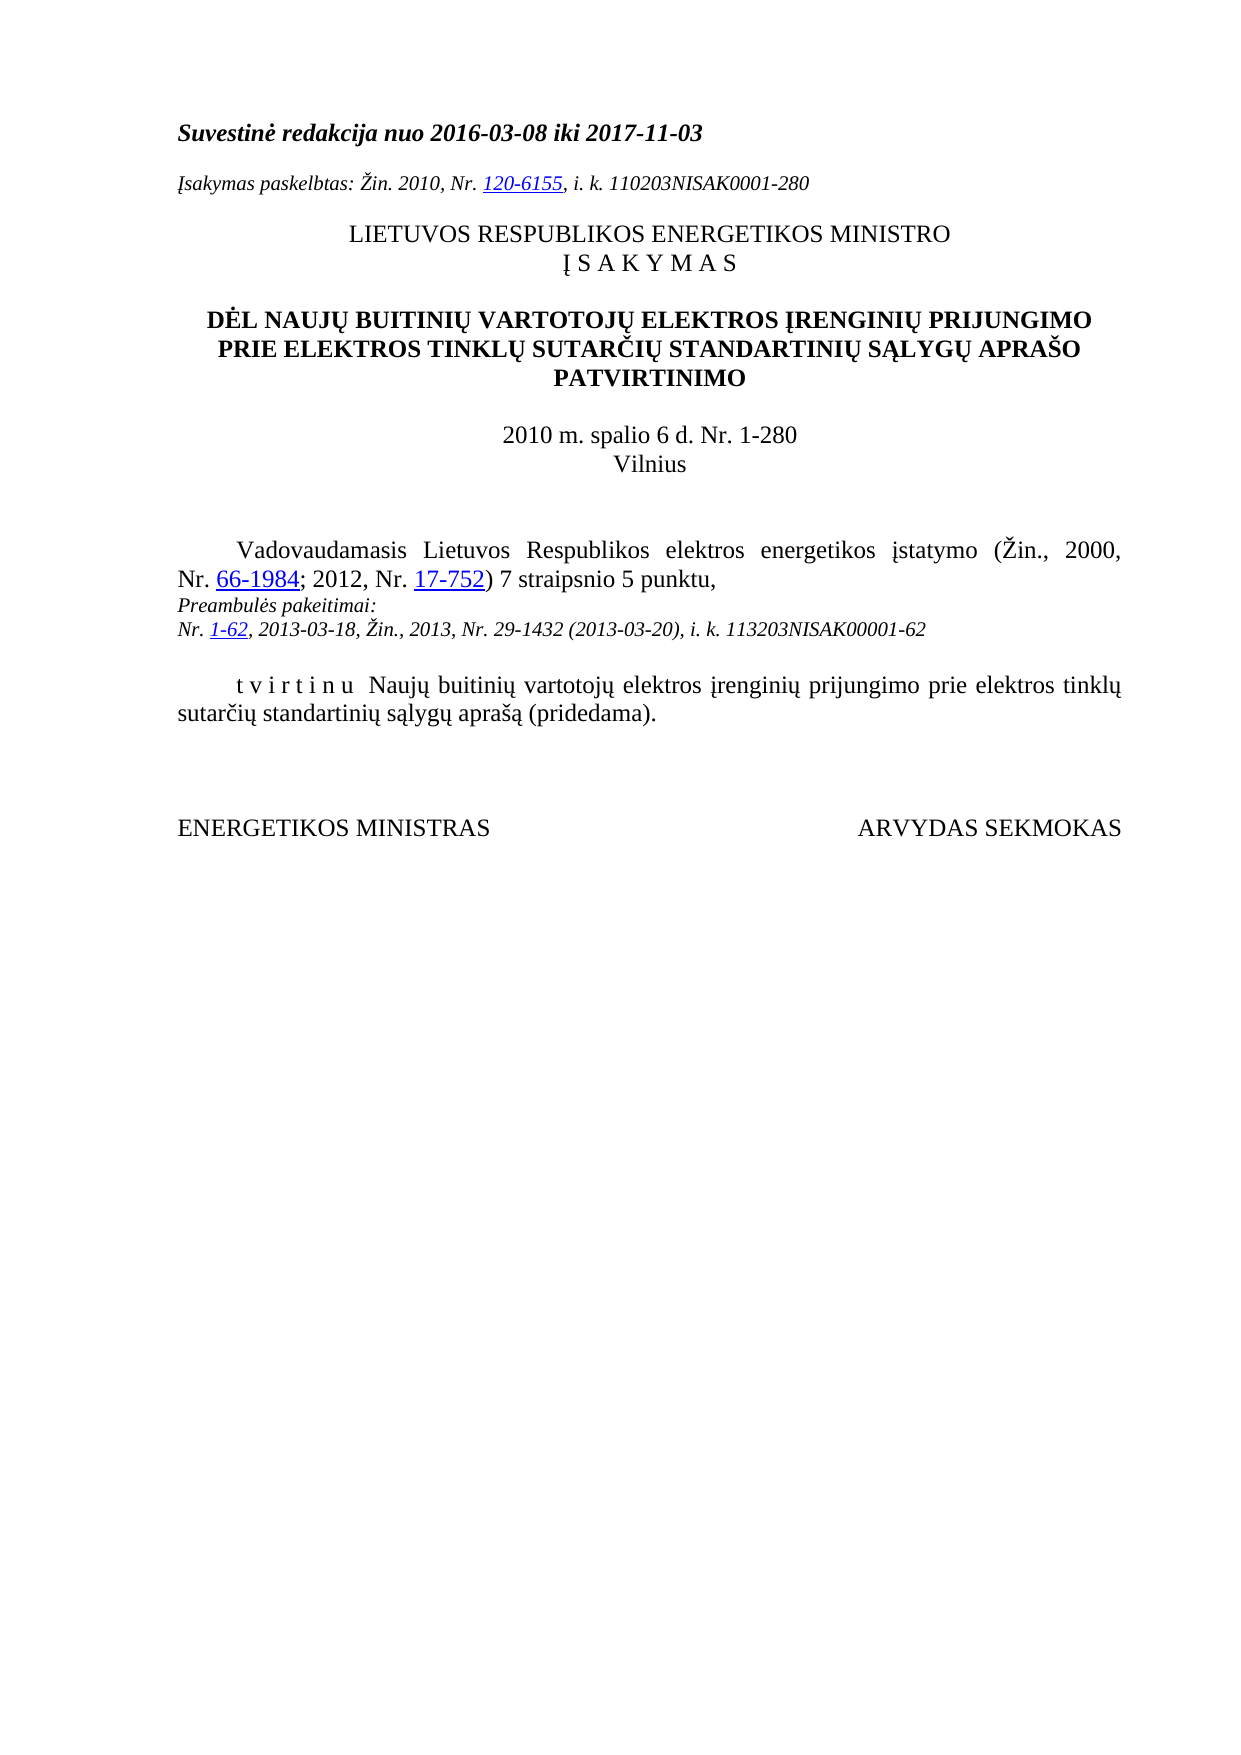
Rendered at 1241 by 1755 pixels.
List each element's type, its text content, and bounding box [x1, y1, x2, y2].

text tvirtinu Naujų buitinių vartotojų elektros įrenginių prijungimo prie elektros tinklų sutarčių standartinių sąlygų aprašą (pridedama). [177, 670, 1122, 727]
text Vadovaudamasis Lietuvos Respublikos elektros energetikos įstatymo (Žin., 2000, Nr. 66-1984; 2012, Nr. 17-752) 7 straipsnio 5 punktu, [177, 535, 1122, 593]
text Įsakymas paskelbtas: Žin. 2010, Nr. 120-6155, i. k. 110203NISAK0001-280 [177, 171, 1122, 195]
text Vilnius [177, 449, 1122, 478]
text LIETUVOS RESPUBLIKOS energetikos MINISTRO [177, 219, 1122, 248]
text Energetikos ministras Arvydas Sekmokas [177, 813, 1122, 842]
text Preambulės pakeitimai: [177, 593, 1122, 617]
text Nr. 1-62, 2013-03-18, Žin., 2013, Nr. 29-1432 (2013-03-20), i. k. 113203NISAK00001-62 [177, 617, 1122, 641]
text 2010 m. spalio 6 d. Nr. 1-280 [177, 420, 1122, 449]
text DĖL naujų buitinių vARTOTOJŲ ELEKTROS ĮRENGINIŲ PRIJUNGIMO PRIE ELEKTROS TINKLŲ SUTARČIŲ standartinių SĄLYGŲ APRAŠO PATVIRTINIMO [177, 305, 1122, 392]
text ĮSAKYMAS [177, 248, 1122, 277]
text Suvestinė redakcija nuo 2016-03-08 iki 2017-11-03 [177, 118, 1122, 147]
